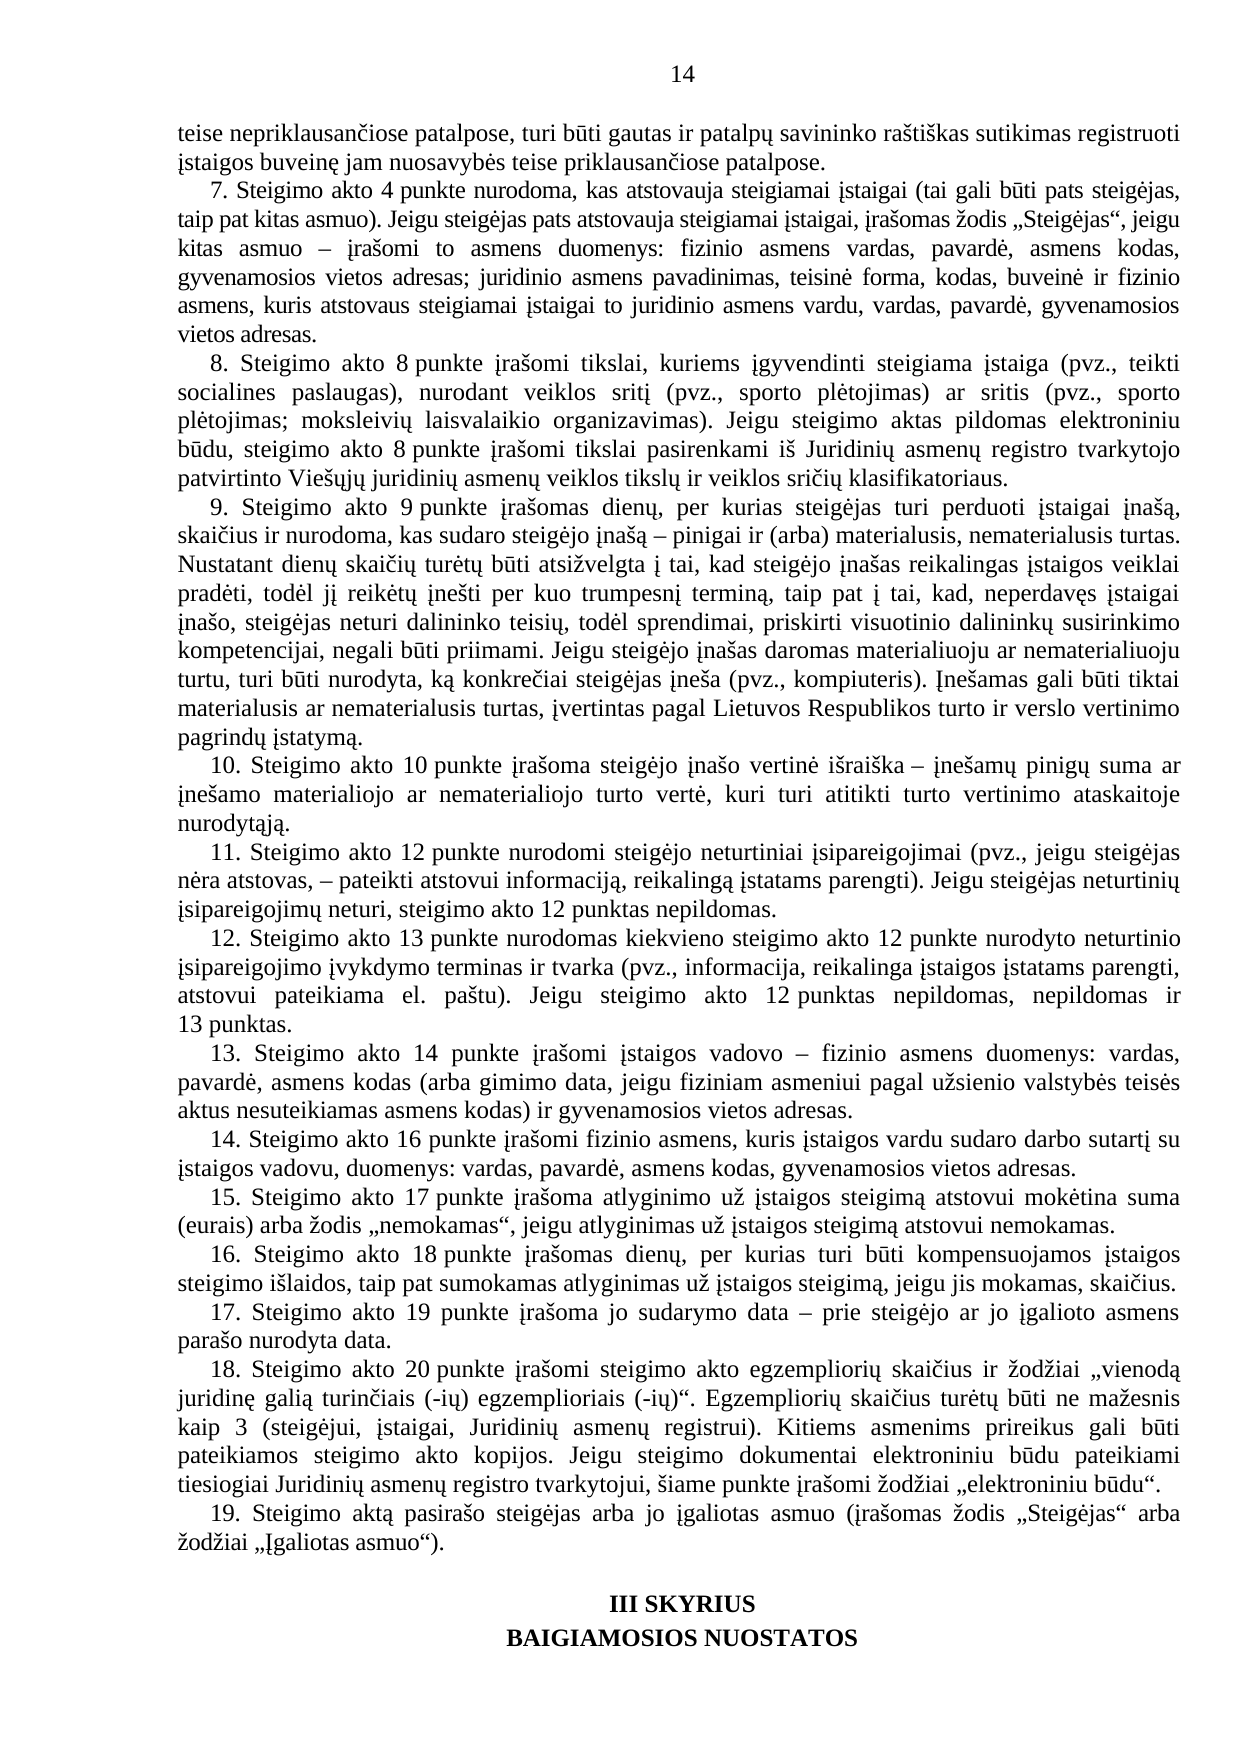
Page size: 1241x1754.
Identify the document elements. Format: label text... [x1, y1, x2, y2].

text 7. Steigimo akto 4 punkte nurodoma, kas atstovauja steigiamai įstaigai (tai gali būti pats steigėjas, taip pat kitas asmuo). Jeigu steigėjas pats atstovauja steigiamai įstaigai, įrašomas žodis „Steigėjas“, jeigu kitas asmuo – įrašomi to asmens duomenys: fizinio asmens vardas, pavardė, asmens kodas, gyvenamosios vietos adresas; juridinio asmens pavadinimas, teisinė forma, kodas, buveinė ir fizinio asmens, kuris atstovaus steigiamai įstaigai to juridinio asmens vardu, vardas, pavardė, gyvenamosios vietos adresas. [177, 176, 1181, 348]
text 13. Steigimo akto 14 punkte įrašomi įstaigos vadovo – fizinio asmens duomenys: vardas, pavardė, asmens kodas (arba gimimo data, jeigu fiziniam asmeniui pagal užsienio valstybės teisės aktus nesuteikiamas asmens kodas) ir gyvenamosios vietos adresas. [177, 1038, 1181, 1124]
text 10. Steigimo akto 10 punkte įrašoma steigėjo įnašo vertinė išraiška – įnešamų pinigų suma ar įnešamo materialiojo ar nematerialiojo turto vertė, kuri turi atitikti turto vertinimo ataskaitoje nurodytąją. [177, 751, 1181, 837]
text BAIGIAMOSIOS NUOSTATOS [177, 1623, 1187, 1651]
text 9. Steigimo akto 9 punkte įrašomas dienų, per kurias steigėjas turi perduoti įstaigai įnašą, skaičius ir nurodoma, kas sudaro steigėjo įnašą – pinigai ir (arba) materialusis, nematerialusis turtas. Nustatant dienų skaičių turėtų būti atsižvelgta į tai, kad steigėjo įnašas reikalingas įstaigos veiklai pradėti, todėl jį reikėtų įnešti per kuo trumpesnį terminą, taip pat į tai, kad, neperdavęs įstaigai įnašo, steigėjas neturi dalininko teisių, todėl sprendimai, priskirti visuotinio dalininkų susirinkimo kompetencijai, negali būti priimami. Jeigu steigėjo įnašas daromas materialiuoju ar nematerialiuoju turtu, turi būti nurodyta, ką konkrečiai steigėjas įneša (pvz., kompiuteris). Įnešamas gali būti tiktai materialusis ar nematerialusis turtas, įvertintas pagal Lietuvos Respublikos turto ir verslo vertinimo pagrindų įstatymą. [177, 492, 1181, 751]
text 17. Steigimo akto 19 punkte įrašoma jo sudarymo data – prie steigėjo ar jo įgalioto asmens parašo nurodyta data. [177, 1297, 1181, 1354]
text 15. Steigimo akto 17 punkte įrašoma atlyginimo už įstaigos steigimą atstovui mokėtina suma (eurais) arba žodis „nemokamas“, jeigu atlyginimas už įstaigos steigimą atstovui nemokamas. [177, 1182, 1181, 1239]
text teise nepriklausančiose patalpose, turi būti gautas ir patalpų savininko raštiškas sutikimas registruoti įstaigos buveinę jam nuosavybės teise priklausančiose patalpose. [177, 118, 1181, 176]
text 18. Steigimo akto 20 punkte įrašomi steigimo akto egzempliorių skaičius ir žodžiai „vienodą juridinę galią turinčiais (-ių) egzemplioriais (-ių)“. Egzempliorių skaičius turėtų būti ne mažesnis kaip 3 (steigėjui, įstaigai, Juridinių asmenų registrui). Kitiems asmenims prireikus gali būti pateikiamos steigimo akto kopijos. Jeigu steigimo dokumentai elektroniniu būdu pateikiami tiesiogiai Juridinių asmenų registro tvarkytojui, šiame punkte įrašomi žodžiai „elektroniniu būdu“. [177, 1354, 1181, 1498]
text 8. Steigimo akto 8 punkte įrašomi tikslai, kuriems įgyvendinti steigiama įstaiga (pvz., teikti socialines paslaugas), nurodant veiklos sritį (pvz., sporto plėtojimas) ar sritis (pvz., sporto plėtojimas; moksleivių laisvalaikio organizavimas). Jeigu steigimo aktas pildomas elektroniniu būdu, steigimo akto 8 punkte įrašomi tikslai pasirenkami iš Juridinių asmenų registro tvarkytojo patvirtinto Viešųjų juridinių asmenų veiklos tikslų ir veiklos sričių klasifikatoriaus. [177, 348, 1181, 492]
text 14. Steigimo akto 16 punkte įrašomi fizinio asmens, kuris įstaigos vardu sudaro darbo sutartį su įstaigos vadovu, duomenys: vardas, pavardė, asmens kodas, gyvenamosios vietos adresas. [177, 1124, 1181, 1182]
text 11. Steigimo akto 12 punkte nurodomi steigėjo neturtiniai įsipareigojimai (pvz., jeigu steigėjas nėra atstovas, – pateikti atstovui informaciją, reikalingą įstatams parengti). Jeigu steigėjas neturtinių įsipareigojimų neturi, steigimo akto 12 punktas nepildomas. [177, 837, 1181, 923]
text 19. Steigimo aktą pasirašo steigėjas arba jo įgaliotas asmuo (įrašomas žodis „Steigėjas“ arba žodžiai „Įgaliotas asmuo“). [177, 1498, 1181, 1556]
text 16. Steigimo akto 18 punkte įrašomas dienų, per kurias turi būti kompensuojamos įstaigos steigimo išlaidos, taip pat sumokamas atlyginimas už įstaigos steigimą, jeigu jis mokamas, skaičius. [177, 1239, 1181, 1297]
text 12. Steigimo akto 13 punkte nurodomas kiekvieno steigimo akto 12 punkte nurodyto neturtinio įsipareigojimo įvykdymo terminas ir tvarka (pvz., informacija, reikalinga įstaigos įstatams parengti, atstovui pateikiama el. paštu). Jeigu steigimo akto 12 punktas nepildomas, nepildomas ir 13 punktas. [177, 923, 1181, 1038]
text III SKYRIUS [177, 1589, 1187, 1618]
